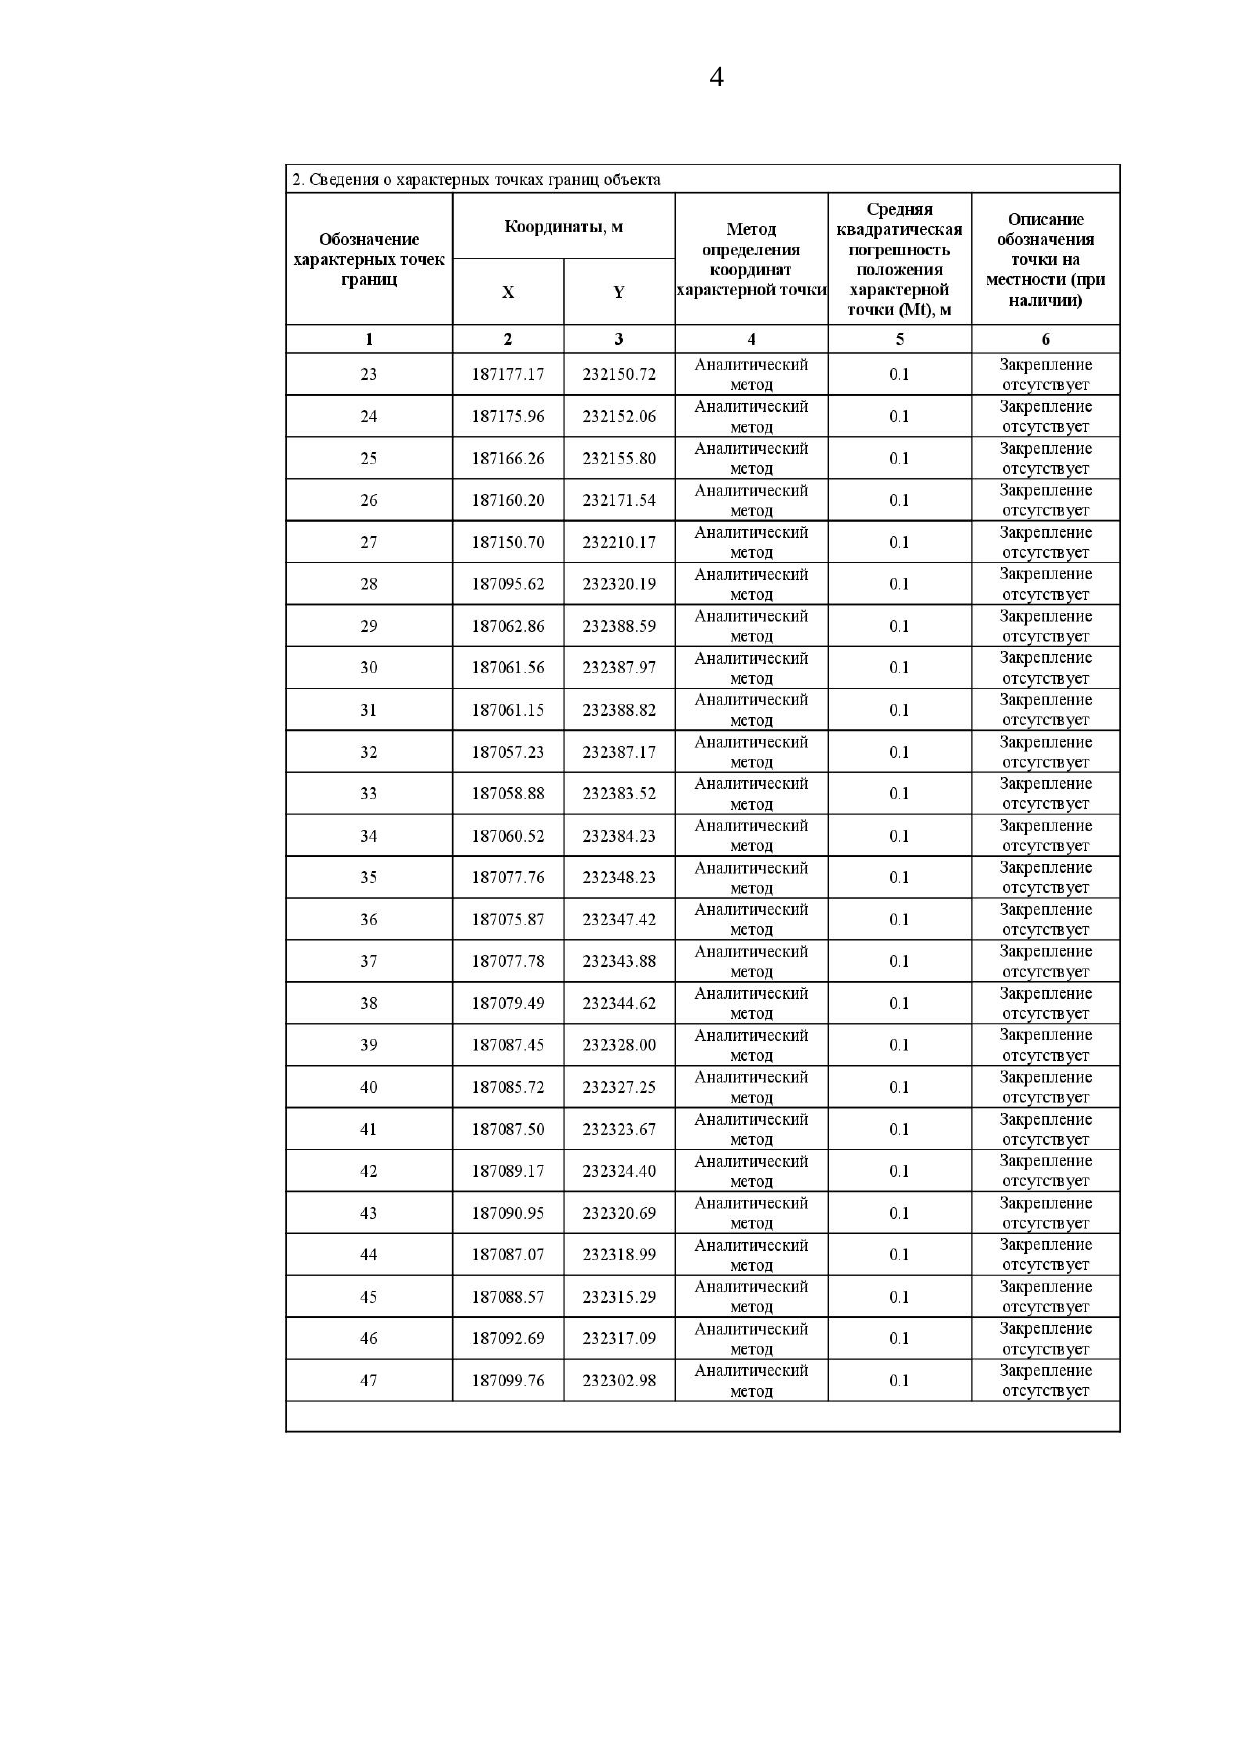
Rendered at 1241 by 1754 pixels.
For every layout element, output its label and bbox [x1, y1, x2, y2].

picture [193, 117, 1166, 1516]
